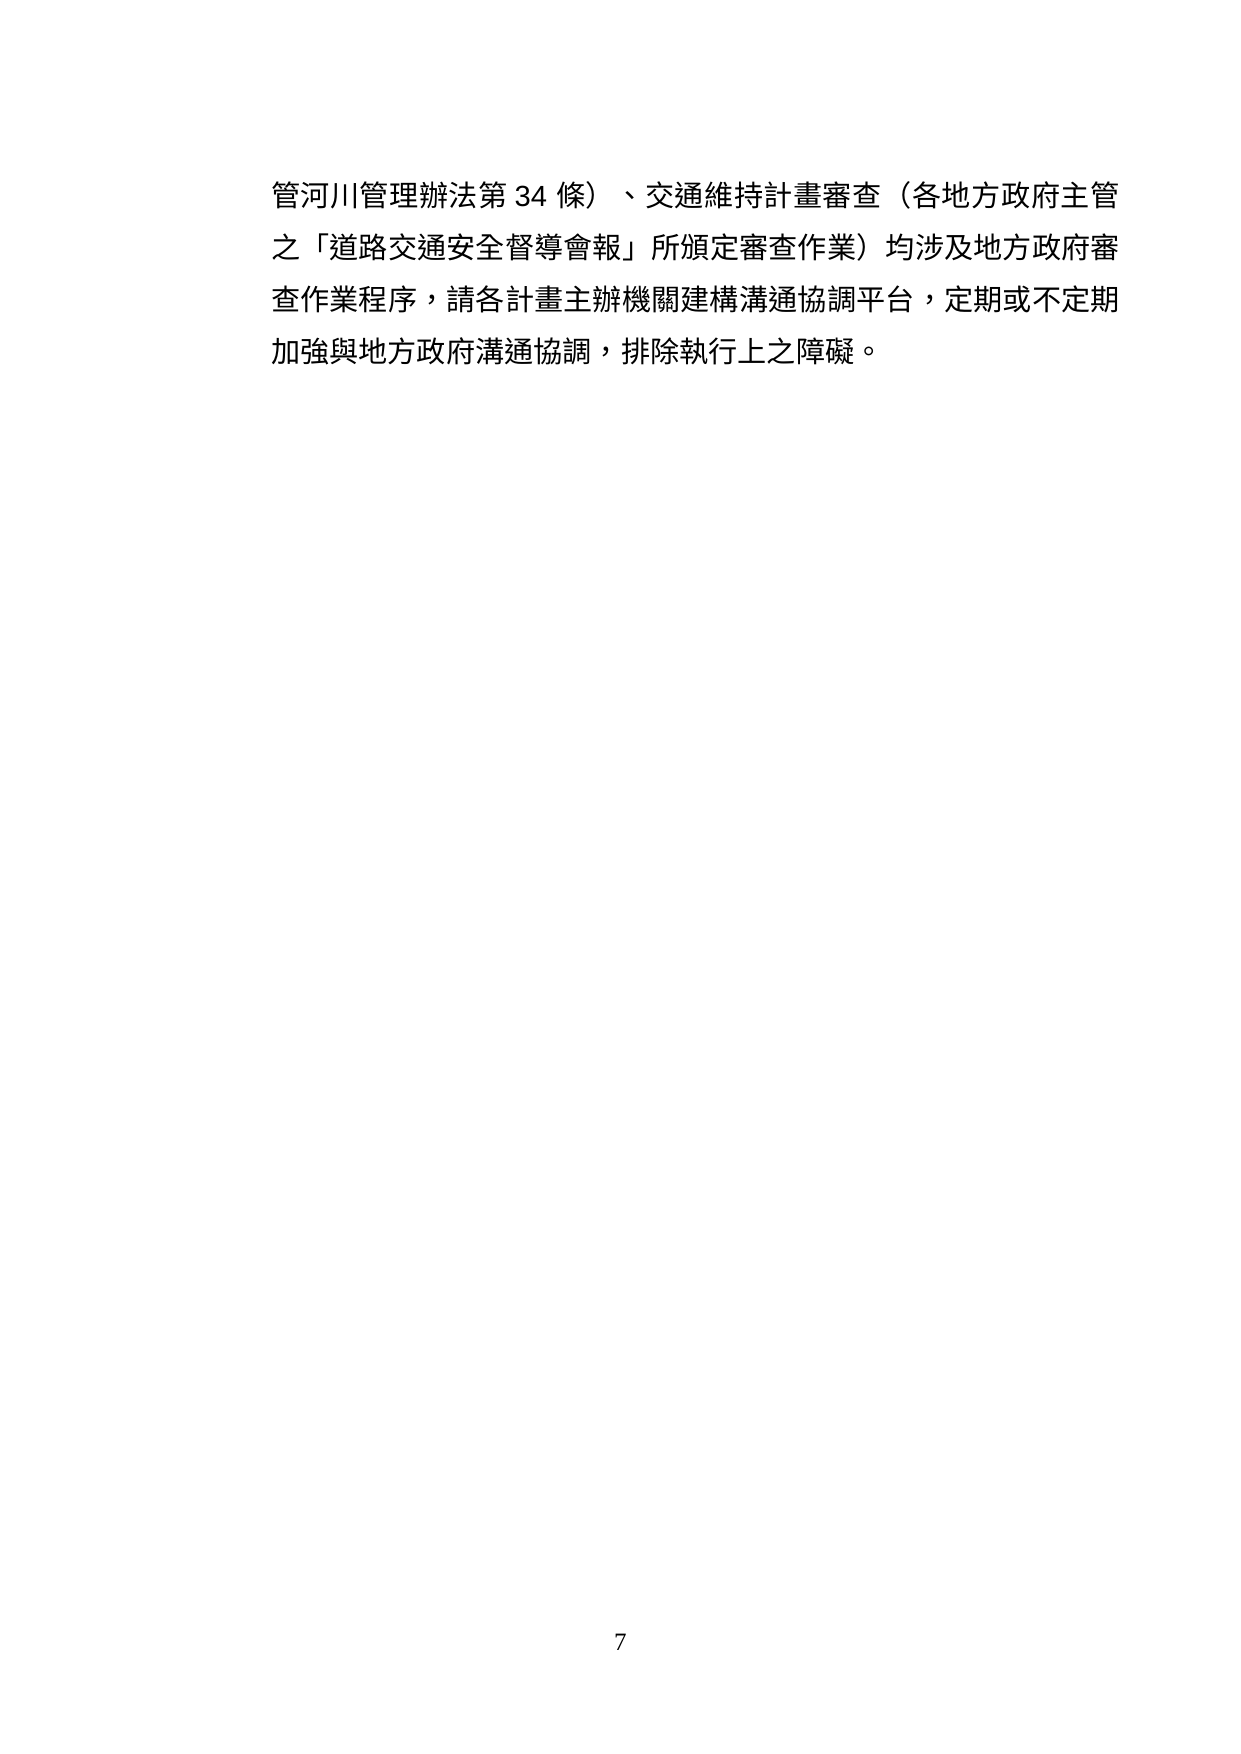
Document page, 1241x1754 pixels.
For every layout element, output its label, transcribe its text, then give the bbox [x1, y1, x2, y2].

list 管河川管理辦法第34 條）、交通維持計畫審查（各地方政府主管之「道路交通安全督導會報」所頒定審查作業）均涉及地方政府審查作業程序，請各計畫主辦機關建構溝通協調平台，定期或不定期加強與地方政府溝通協調，排除執行上之障礙。 [246, 164, 1120, 373]
